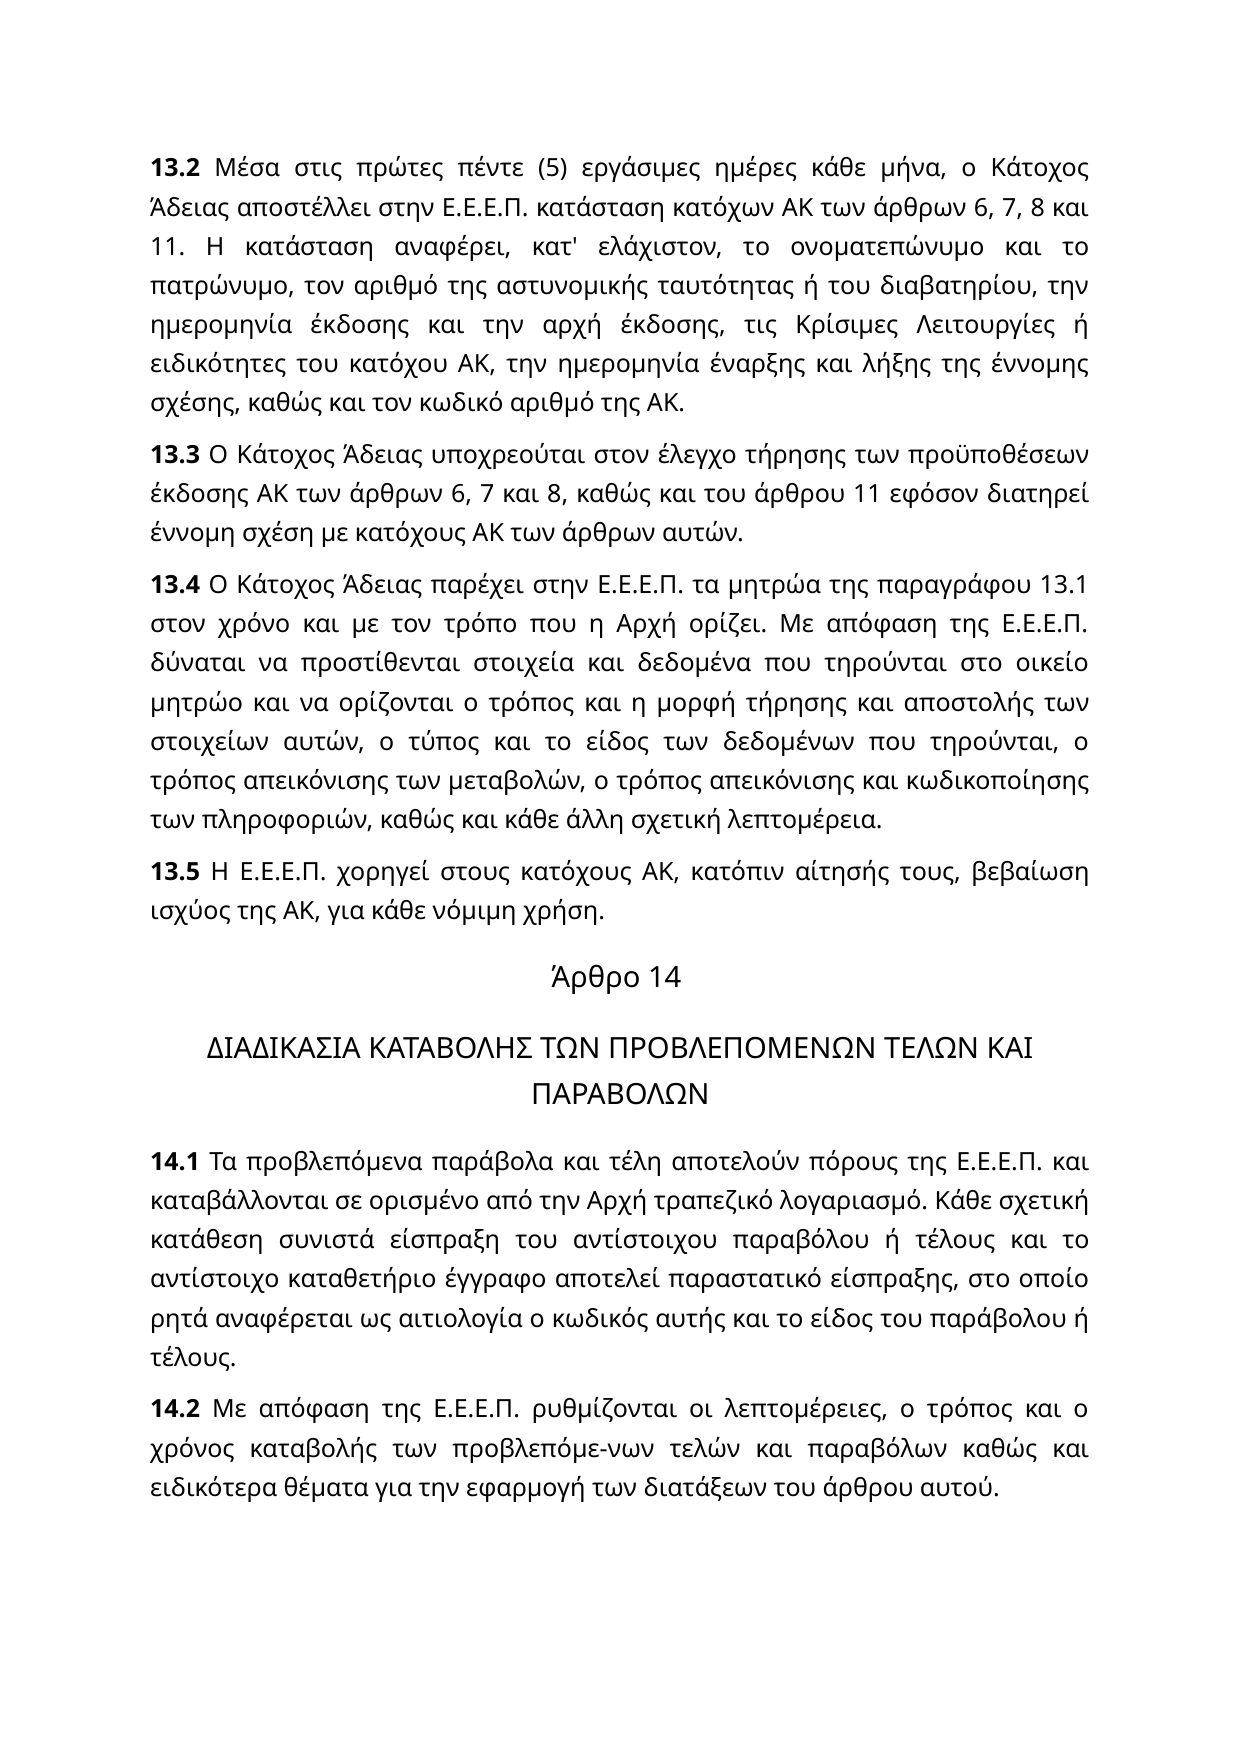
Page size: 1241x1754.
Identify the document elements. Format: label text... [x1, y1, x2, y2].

text 13.4 Ο Κάτοχος Άδειας παρέχει στην Ε.Ε.Ε.Π. τα μητρώα της παραγράφου 13.1 στον χρόνο και με τον τρόπο που η Αρχή ορίζει. Με απόφαση της Ε.Ε.Ε.Π. δύναται να προστίθενται στοιχεία και δεδομένα που τηρούνται στο οικείο μητρώο και να ορίζονται ο τρόπος και η μορφή τήρησης και αποστολής των στοιχείων αυτών, ο τύπος και το είδος των δεδομένων που τηρούνται, ο τρόπος απεικόνισης των μεταβολών, ο τρόπος απεικόνισης και κωδικοποίησης των πληροφοριών, καθώς και κάθε άλλη σχετική λεπτομέρεια. [150, 567, 1090, 836]
text 14.2 Με απόφαση της Ε.Ε.Ε.Π. ρυθμίζονται οι λεπτομέρειες, ο τρόπος και ο χρόνος καταβολής των προβλεπόμε-νων τελών και παραβόλων καθώς και ειδικότερα θέματα για την εφαρμογή των διατάξεων του άρθρου αυτού. [150, 1391, 1090, 1503]
text 13.2 Μέσα στις πρώτες πέντε (5) εργάσιμες ημέρες κάθε μήνα, ο Κάτοχος Άδειας αποστέλλει στην Ε.Ε.Ε.Π. κατάσταση κατόχων ΑΚ των άρθρων 6, 7, 8 και 11. Η κατάσταση αναφέρει, κατ' ελάχιστον, το ονοματεπώνυμο και το πατρώνυμο, τον αριθμό της αστυνομικής ταυτότητας ή του διαβατηρίου, την ημερομηνία έκδοσης και την αρχή έκδοσης, τις Κρίσιμες Λειτουργίες ή ειδικότητες του κατόχου ΑΚ, την ημερομηνία έναρξης και λήξης της έννομης σχέσης, καθώς και τον κωδικό αριθμό της ΑΚ. [150, 150, 1090, 419]
text 13.3 Ο Κάτοχος Άδειας υποχρεούται στον έλεγχο τήρησης των προϋποθέσεων έκδοσης ΑΚ των άρθρων 6, 7 και 8, καθώς και του άρθρου 11 εφόσον διατηρεί έννομη σχέση με κατόχους ΑΚ των άρθρων αυτών. [150, 437, 1090, 549]
text 13.5 Η Ε.Ε.Ε.Π. χορηγεί στους κατόχους ΑΚ, κατόπιν αίτησής τους, βεβαίωση ισχύος της ΑΚ, για κάθε νόμιμη χρήση. [150, 853, 1090, 927]
text 14.1 Τα προβλεπόμενα παράβολα και τέλη αποτελούν πόρους της Ε.Ε.Ε.Π. και καταβάλλονται σε ορισμένο από την Αρχή τραπεζικό λογαριασμό. Κάθε σχετική κατάθεση συνιστά είσπραξη του αντίστοιχου παραβόλου ή τέλους και το αντίστοιχο καταθετήριο έγγραφο αποτελεί παραστατικό είσπραξης, στο οποίο ρητά αναφέρεται ως αιτιολογία ο κωδικός αυτής και το είδος του παράβολου ή τέλους. [150, 1143, 1090, 1373]
subtitle Άρθρο 14 [150, 957, 1090, 996]
subtitle ΔΙΑΔΙΚΑΣΙΑ ΚΑΤΑΒΟΛΗΣ ΤΩΝ ΠΡΟΒΛΕΠΟΜΕΝΩΝ ΤΕΛΩΝ ΚΑΙ ΠΑΡΑΒΟΛΩΝ [150, 1027, 1090, 1113]
